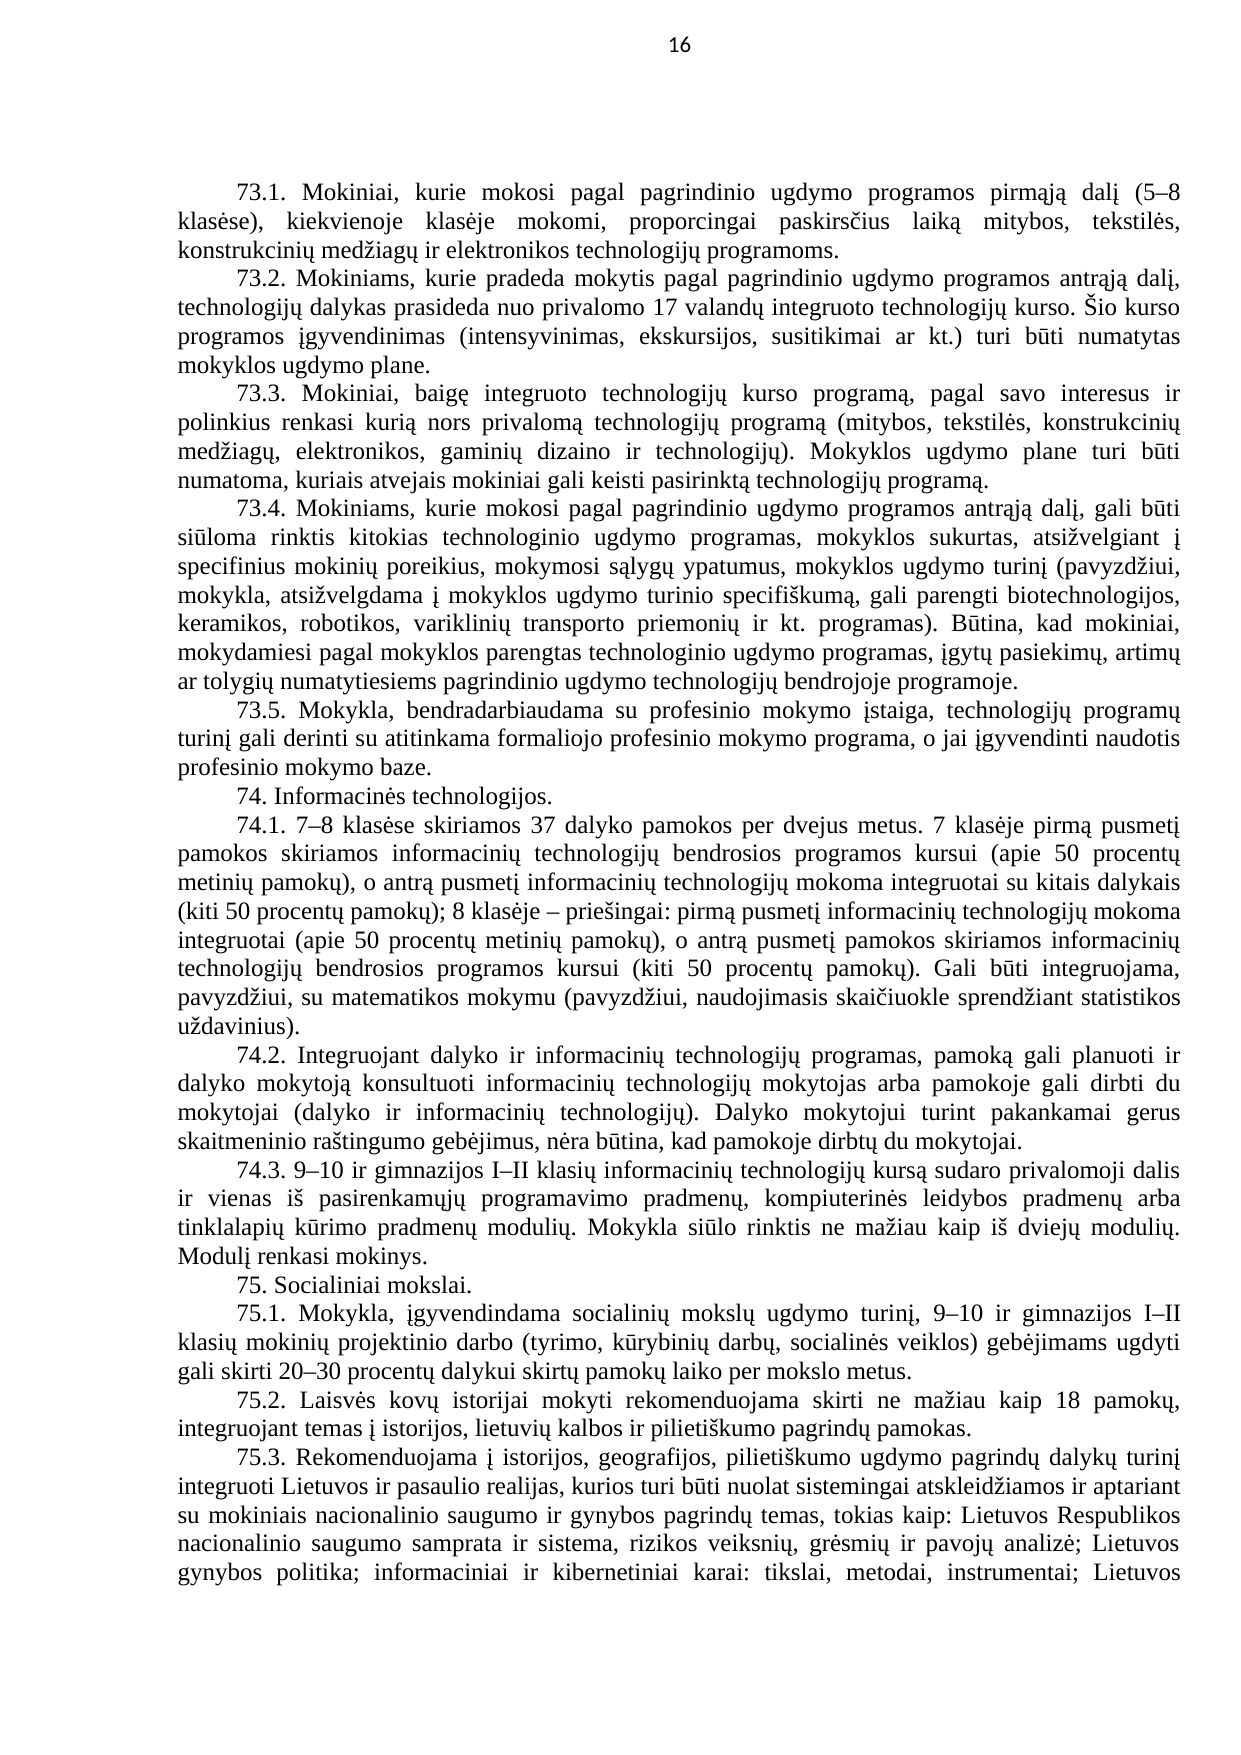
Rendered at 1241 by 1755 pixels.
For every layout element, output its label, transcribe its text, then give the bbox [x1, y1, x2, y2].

text 75.1. Mokykla, įgyvendindama socialinių mokslų ugdymo turinį, 9–10 ir gimnazijos I–II klasių mokinių projektinio darbo (tyrimo, kūrybinių darbų, socialinės veiklos) gebėjimams ugdyti gali skirti 20–30 procentų dalykui skirtų pamokų laiko per mokslo metus. [177, 1298, 1181, 1385]
text 75.3. Rekomenduojama į istorijos, geografijos, pilietiškumo ugdymo pagrindų dalykų turinį integruoti Lietuvos ir pasaulio realijas, kurios turi būti nuolat sistemingai atskleidžiamos ir aptariant su mokiniais nacionalinio saugumo ir gynybos pagrindų temas, tokias kaip: Lietuvos Respublikos nacionalinio saugumo samprata ir sistema, rizikos veiksnių, grėsmių ir pavojų analizė; Lietuvos gynybos politika; informaciniai ir kibernetiniai karai: tikslai, metodai, instrumentai; Lietuvos [177, 1442, 1181, 1586]
text 74.2. Integruojant dalyko ir informacinių technologijų programas, pamoką gali planuoti ir dalyko mokytoją konsultuoti informacinių technologijų mokytojas arba pamokoje gali dirbti du mokytojai (dalyko ir informacinių technologijų). Dalyko mokytojui turint pakankamai gerus skaitmeninio raštingumo gebėjimus, nėra būtina, kad pamokoje dirbtų du mokytojai. [177, 1040, 1181, 1155]
text 73.5. Mokykla, bendradarbiaudama su profesinio mokymo įstaiga, technologijų programų turinį gali derinti su atitinkama formaliojo profesinio mokymo programa, o jai įgyvendinti naudotis profesinio mokymo baze. [177, 695, 1181, 781]
text 73.4. Mokiniams, kurie mokosi pagal pagrindinio ugdymo programos antrąją dalį, gali būti siūloma rinktis kitokias technologinio ugdymo programas, mokyklos sukurtas, atsižvelgiant į specifinius mokinių poreikius, mokymosi sąlygų ypatumus, mokyklos ugdymo turinį (pavyzdžiui, mokykla, atsižvelgdama į mokyklos ugdymo turinio specifiškumą, gali parengti biotechnologijos, keramikos, robotikos, variklinių transporto priemonių ir kt. programas). Būtina, kad mokiniai, mokydamiesi pagal mokyklos parengtas technologinio ugdymo programas, įgytų pasiekimų, artimų ar tolygių numatytiesiems pagrindinio ugdymo technologijų bendrojoje programoje. [177, 493, 1181, 695]
text 75. Socialiniai mokslai. [177, 1270, 1181, 1298]
text 74. Informacinės technologijos. [177, 781, 1181, 810]
text 73.2. Mokiniams, kurie pradeda mokytis pagal pagrindinio ugdymo programos antrąją dalį, technologijų dalykas prasideda nuo privalomo 17 valandų integruoto technologijų kurso. Šio kurso programos įgyvendinimas (intensyvinimas, ekskursijos, susitikimai ar kt.) turi būti numatytas mokyklos ugdymo plane. [177, 263, 1181, 378]
text 74.1. 7–8 klasėse skiriamos 37 dalyko pamokos per dvejus metus. 7 klasėje pirmą pusmetį pamokos skiriamos informacinių technologijų bendrosios programos kursui (apie 50 procentų metinių pamokų), o antrą pusmetį informacinių technologijų mokoma integruotai su kitais dalykais (kiti 50 procentų pamokų); 8 klasėje – priešingai: pirmą pusmetį informacinių technologijų mokoma integruotai (apie 50 procentų metinių pamokų), o antrą pusmetį pamokos skiriamos informacinių technologijų bendrosios programos kursui (kiti 50 procentų pamokų). Gali būti integruojama, pavyzdžiui, su matematikos mokymu (pavyzdžiui, naudojimasis skaičiuokle sprendžiant statistikos uždavinius). [177, 810, 1181, 1040]
text 73.1. Mokiniai, kurie mokosi pagal pagrindinio ugdymo programos pirmąją dalį (5–8 klasėse), kiekvienoje klasėje mokomi, proporcingai paskirsčius laiką mitybos, tekstilės, konstrukcinių medžiagų ir elektronikos technologijų programoms. [177, 177, 1181, 263]
text 74.3. 9–10 ir gimnazijos I–II klasių informacinių technologijų kursą sudaro privalomoji dalis ir vienas iš pasirenkamųjų programavimo pradmenų, kompiuterinės leidybos pradmenų arba tinklalapių kūrimo pradmenų modulių. Mokykla siūlo rinktis ne mažiau kaip iš dviejų modulių. Modulį renkasi mokinys. [177, 1155, 1181, 1270]
text 75.2. Laisvės kovų istorijai mokyti rekomenduojama skirti ne mažiau kaip 18 pamokų, integruojant temas į istorijos, lietuvių kalbos ir pilietiškumo pagrindų pamokas. [177, 1385, 1181, 1442]
text 73.3. Mokiniai, baigę integruoto technologijų kurso programą, pagal savo interesus ir polinkius renkasi kurią nors privalomą technologijų programą (mitybos, tekstilės, konstrukcinių medžiagų, elektronikos, gaminių dizaino ir technologijų). Mokyklos ugdymo plane turi būti numatoma, kuriais atvejais mokiniai gali keisti pasirinktą technologijų programą. [177, 378, 1181, 493]
